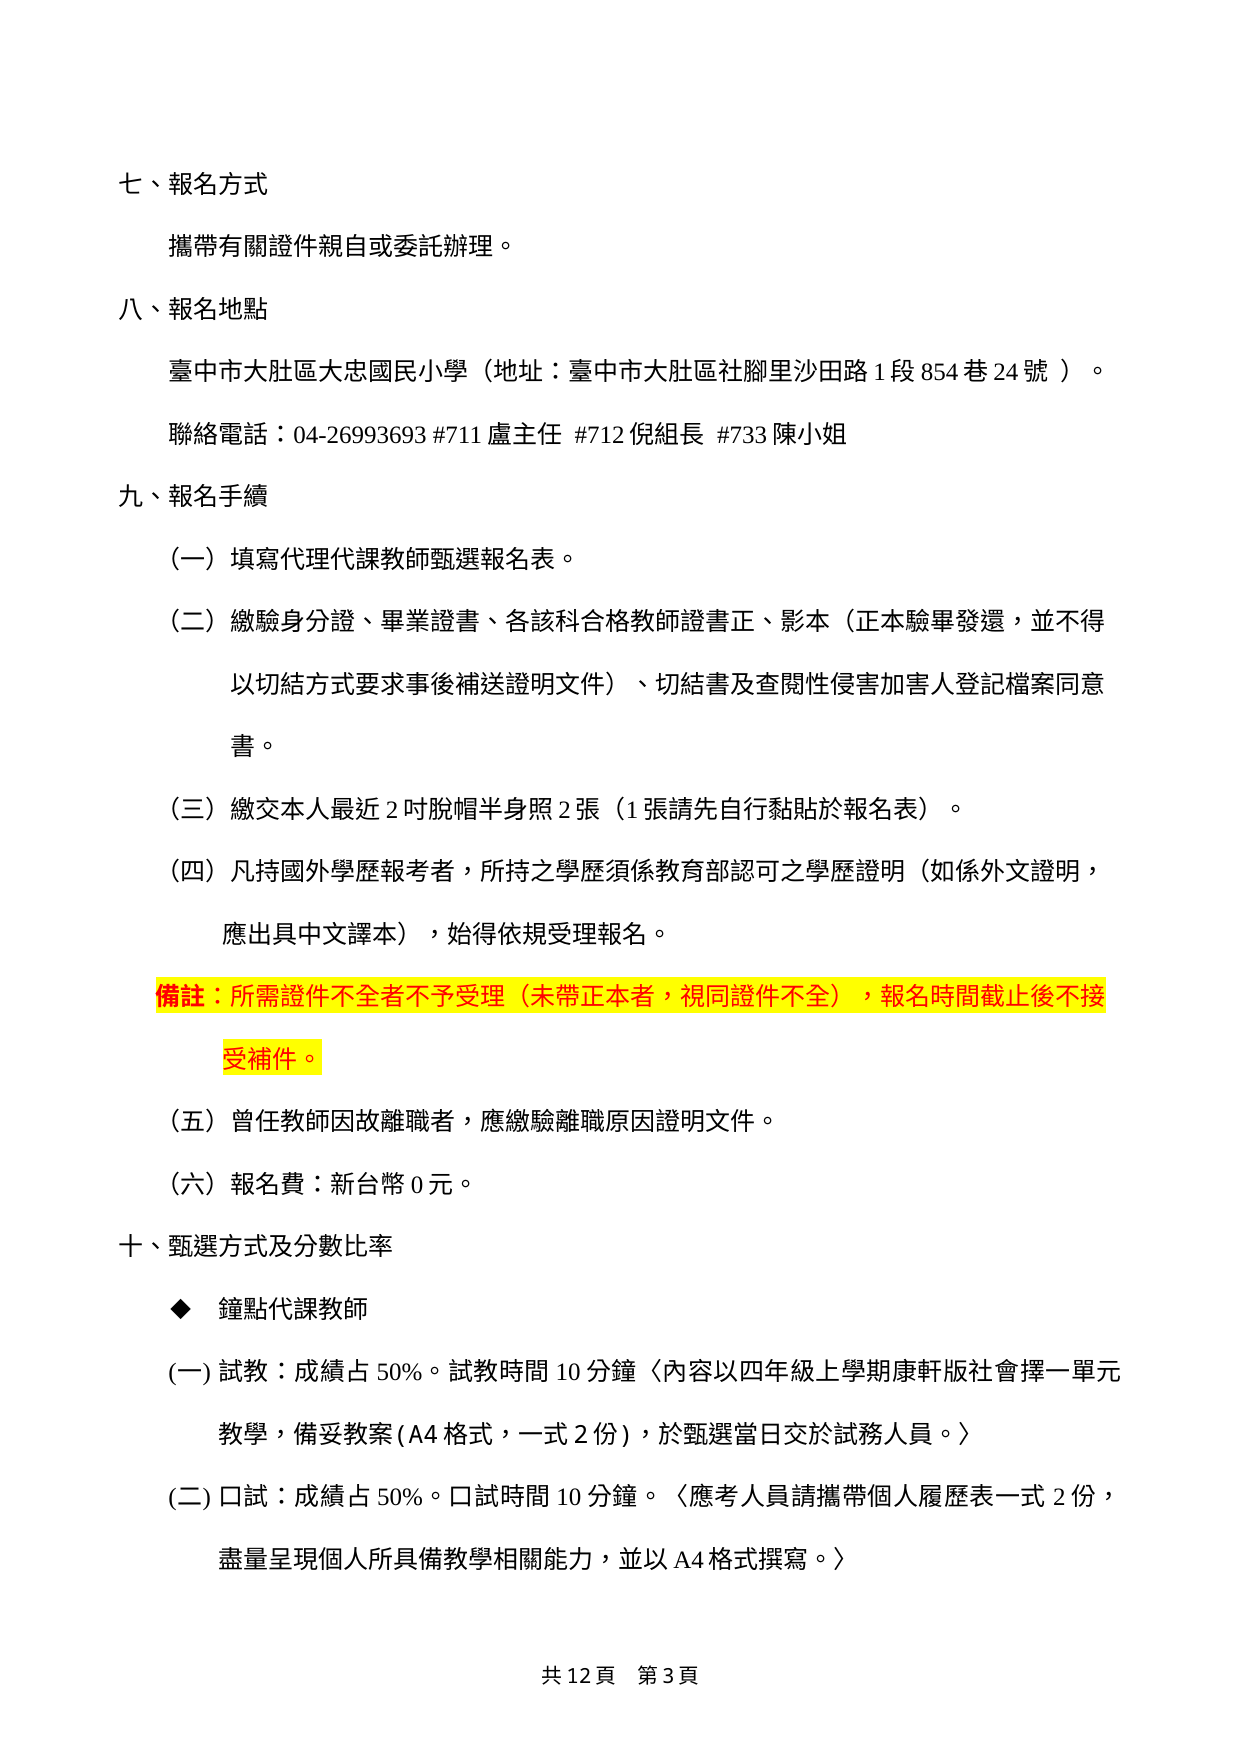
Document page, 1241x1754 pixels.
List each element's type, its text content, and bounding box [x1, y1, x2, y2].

text （一）填寫代理代課教師甄選報名表。 [118, 516, 1122, 578]
text 九、報名手續 [118, 453, 1122, 516]
text （六）報名費：新台幣0元。 [156, 1141, 1122, 1203]
text (一) 試教：成績占50%。試教時間10分鐘〈內容以四年級上學期康軒版社會擇一單元教學，備妥教案(A4格式，一式2份)，於甄選當日交於試務人員。〉 [168, 1328, 1122, 1453]
text 八、報名地點 臺中市大肚區大忠國民小學（地址：臺中市大肚區社腳里沙田路1段854巷24號 ）。 [118, 266, 1122, 391]
text 七、報名方式 攜帶有關證件親自或委託辦理。 [118, 141, 1122, 266]
text (二) 口試：成績占50%。口試時間10分鐘。〈應考人員請攜帶個人履歷表一式2份，盡量呈現個人所具備教學相關能力，並以A4格式撰寫。〉 [168, 1453, 1122, 1578]
text （四）凡持國外學歷報考者，所持之學歷須係教育部認可之學歷證明（如係外文證明，應出具中文譯本），始得依規受理報名。 [156, 828, 1122, 953]
text 備註：所需證件不全者不予受理（未帶正本者，視同證件不全），報名時間截止後不接受補件。 [156, 953, 1122, 1078]
text （五）曾任教師因故離職者，應繳驗離職原因證明文件。 [156, 1078, 1122, 1141]
list 鐘點代課教師 [168, 1266, 1122, 1328]
text 十、甄選方式及分數比率 [118, 1203, 1122, 1266]
text （二）繳驗身分證、畢業證書、各該科合格教師證書正、影本（正本驗畢發還，並不得以切結方式要求事後補送證明文件）、切結書及查閱性侵害加害人登記檔案同意書。 [156, 578, 1122, 766]
text （三）繳交本人最近2吋脫帽半身照2張（1張請先自行黏貼於報名表）。 [156, 766, 1122, 828]
text 聯絡電話：04-26993693 #711盧主任 #712倪組長 #733陳小姐 [168, 391, 1122, 453]
